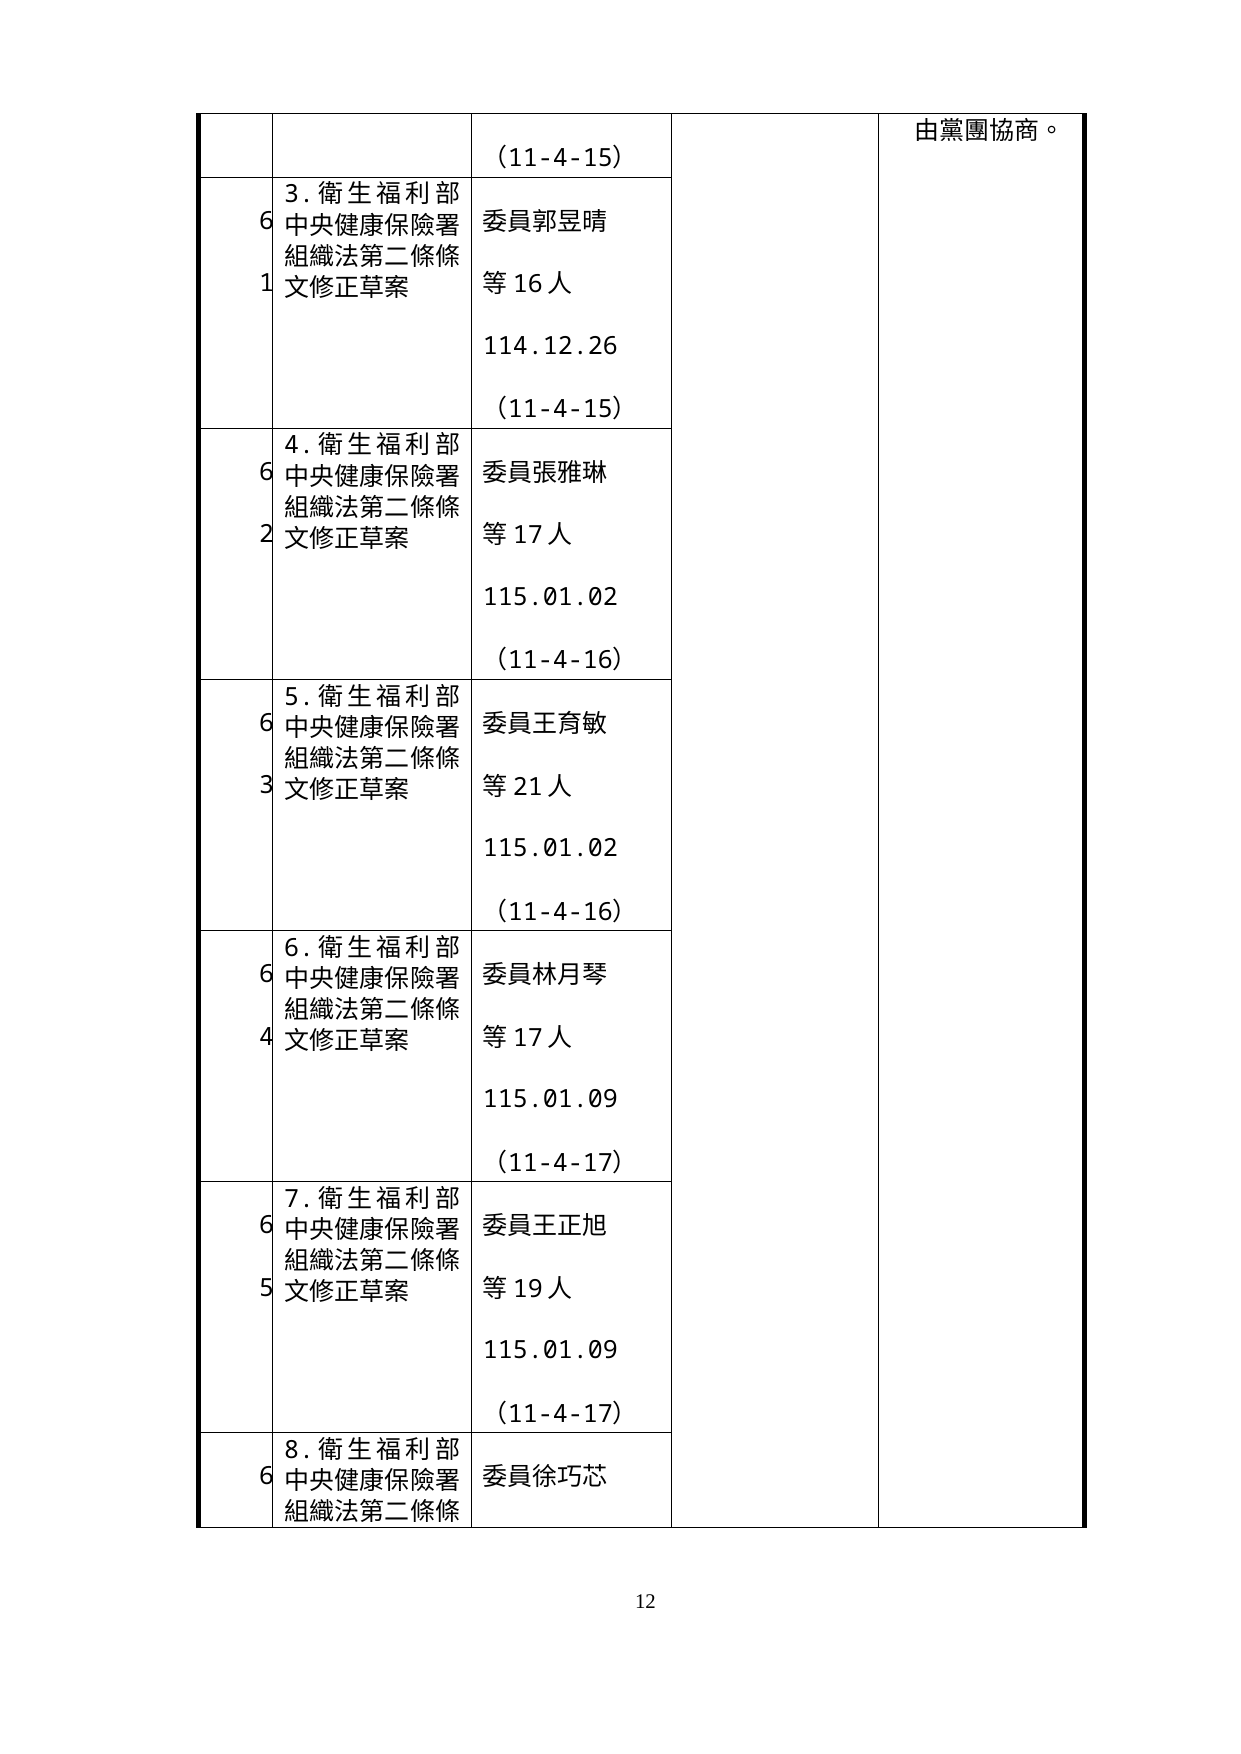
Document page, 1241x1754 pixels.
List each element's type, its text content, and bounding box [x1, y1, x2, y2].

table_cell 8.衛生福利部中央健康保險署組織法第二條條 [273, 1433, 471, 1527]
table_cell [263, 1031, 268, 1039]
table_cell [201, 1433, 272, 1527]
table_cell [201, 931, 272, 1181]
table_cell （11-4-15） [472, 114, 671, 177]
table_cell 7.衛生福利部中央健康保險署組織法第二條條文修正草案 [273, 1182, 471, 1432]
table_cell [263, 721, 270, 729]
table_cell [201, 680, 272, 930]
table_cell 委員王正旭 等19人 115.01.09 （11-4-17） [472, 1182, 671, 1432]
table_cell [263, 972, 270, 980]
table_cell [672, 114, 878, 1527]
table_cell [201, 429, 272, 679]
table_cell 5.衛生福利部中央健康保險署組織法第二條條文修正草案 [273, 680, 471, 930]
table_cell 委員張雅琳 等17人 115.01.02 （11-4-16） [472, 429, 671, 679]
table_cell [201, 178, 272, 428]
table_cell 4.衛生福利部中央健康保險署組織法第二條條文修正草案 [273, 429, 471, 679]
table_cell 6.衛生福利部中央健康保險署組織法第二條條文修正草案 [273, 931, 471, 1181]
table_cell [201, 1182, 272, 1432]
table_cell [263, 219, 270, 227]
table_cell [264, 530, 272, 540]
table_cell 3.衛生福利部中央健康保險署組織法第二條條文修正草案 [273, 178, 471, 428]
table_cell [263, 470, 270, 478]
table_cell 委員林月琴 等17人 115.01.09 （11-4-17） [472, 931, 671, 1181]
table_cell 由黨團協商。 [879, 114, 1082, 1527]
table_cell 委員徐巧芯 [472, 1433, 671, 1527]
table_cell 委員郭昱晴 等16人 114.12.26 （11-4-15） [472, 178, 671, 428]
table_cell [263, 1223, 270, 1231]
table_cell [263, 1474, 270, 1482]
table_cell [273, 114, 471, 177]
table_cell 委員王育敏 等21人 115.01.02 （11-4-16） [472, 680, 671, 930]
table_cell [201, 114, 272, 177]
